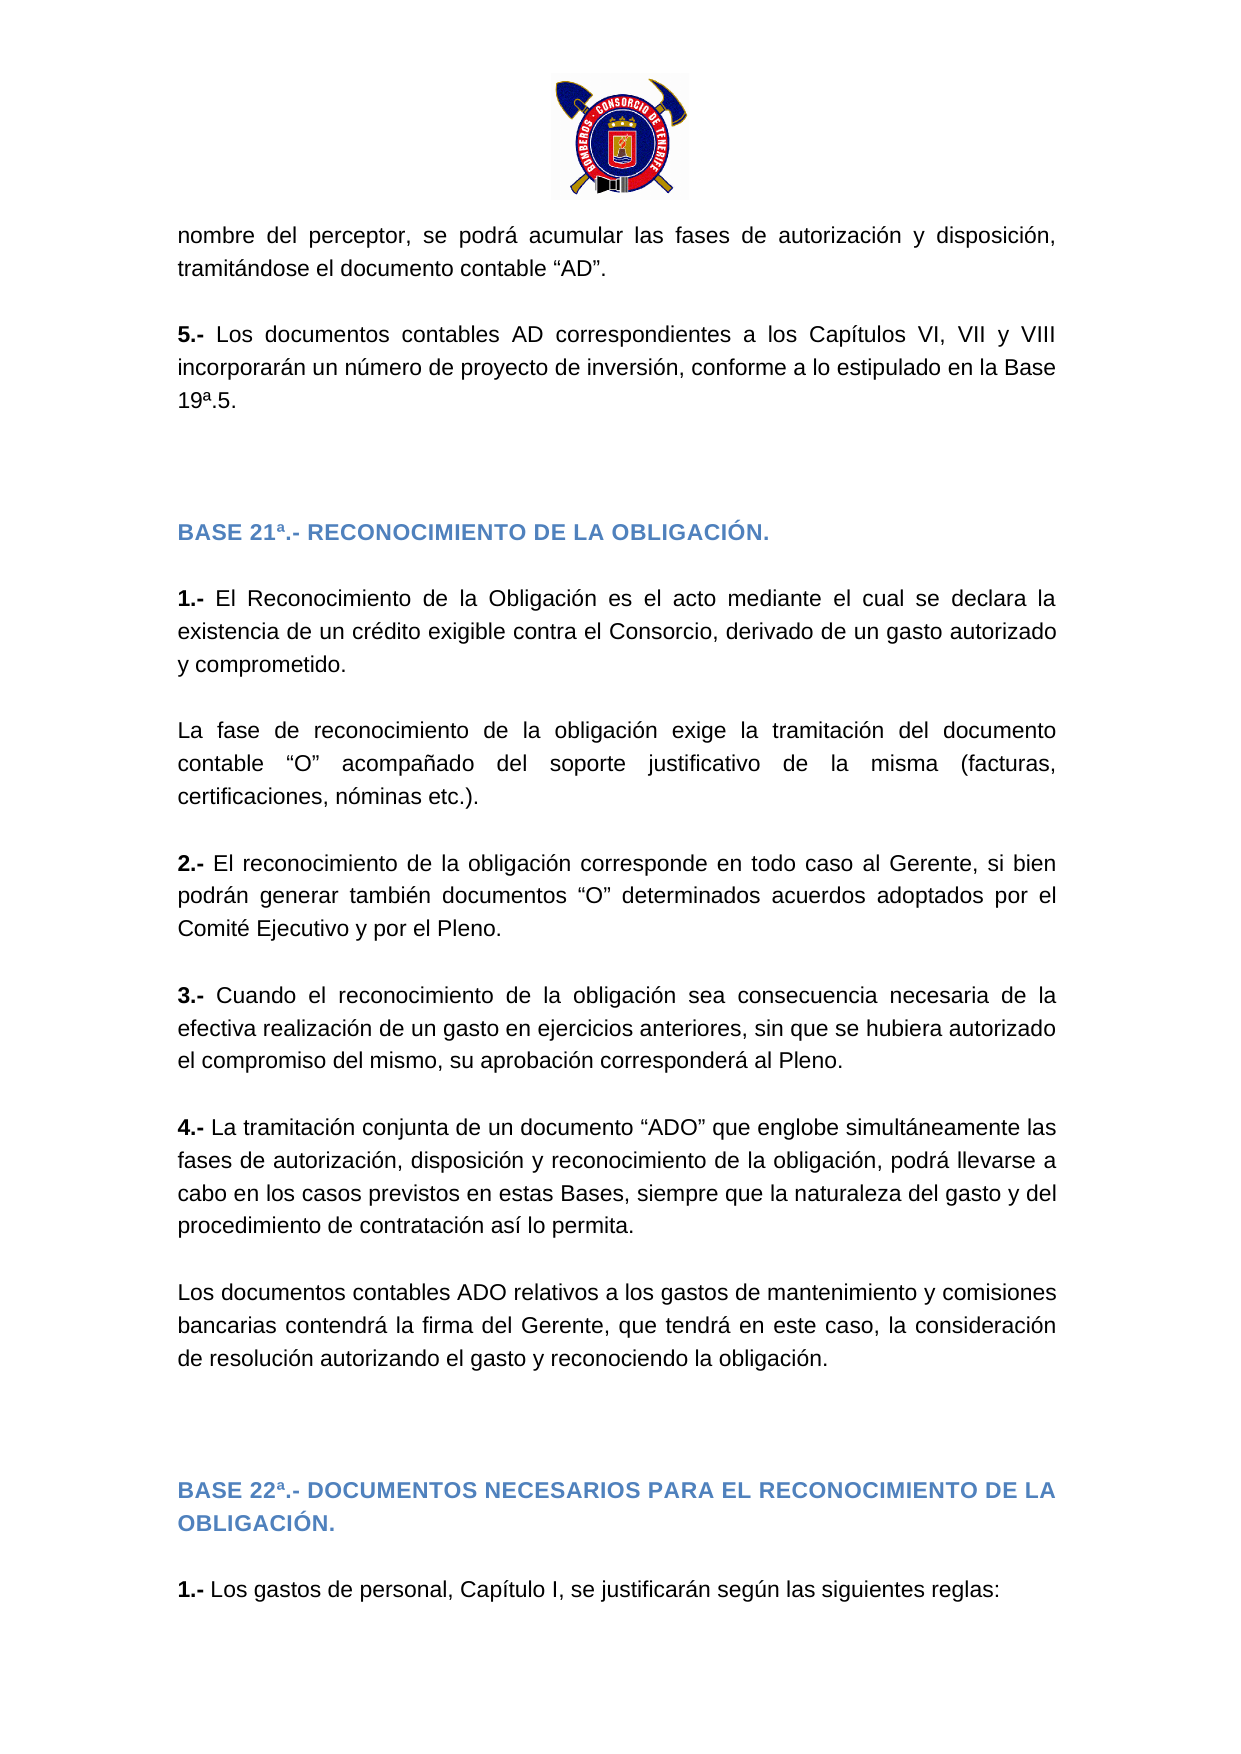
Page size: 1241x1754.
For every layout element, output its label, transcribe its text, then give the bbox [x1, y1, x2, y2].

text BASE 21ª.- RECONOCIMIENTO DE LA OBLIGACIÓN. [177, 519, 1057, 545]
text 5.- Los documentos contables AD correspondientes a los Capítulos VI, VII y VIII incorporarán un número de proyecto de inversión, conforme a lo estipulado en la Base 19ª.5. [177, 321, 1057, 413]
text BASE 22ª.- DOCUMENTOS NECESARIOS PARA EL RECONOCIMIENTO DE LA OBLIGACIÓN. [177, 1477, 1057, 1536]
text 3.- Cuando el reconocimiento de la obligación sea consecuencia necesaria de la efectiva realización de un gasto en ejercicios anteriores, sin que se hubiera autorizado el compromiso del mismo, su aprobación corresponderá al Pleno. [177, 982, 1057, 1074]
text Los documentos contables ADO relativos a los gastos de mantenimiento y comisiones bancarias contendrá la firma del Gerente, que tendrá en este caso, la consideración de resolución autorizando el gasto y reconociendo la obligación. [177, 1279, 1057, 1371]
text 1.- Los gastos de personal, Capítulo I, se justificarán según las siguientes reglas: [177, 1576, 1057, 1602]
text 1.- El Reconocimiento de la Obligación es el acto mediante el cual se declara la existencia de un crédito exigible contra el Consorcio, derivado de un gasto autorizado y comprometido. [177, 585, 1057, 677]
text nombre del perceptor, se podrá acumular las fases de autorización y disposición, tramitándose el documento contable “AD”. [177, 222, 1057, 281]
text 2.- El reconocimiento de la obligación corresponde en todo caso al Gerente, si bien podrán generar también documentos “O” determinados acuerdos adoptados por el Comité Ejecutivo y por el Pleno. [177, 849, 1057, 942]
text La fase de reconocimiento de la obligación exige la tramitación del documento contable “O” acompañado del soporte justificativo de la misma (facturas, certificaciones, nóminas etc.). [177, 717, 1057, 809]
text 4.- La tramitación conjunta de un documento “ADO” que englobe simultáneamente las fases de autorización, disposición y reconocimiento de la obligación, podrá llevarse a cabo en los casos previstos en estas Bases, siempre que la naturaleza del gasto y del procedimiento de contratación así lo permita. [177, 1114, 1057, 1239]
